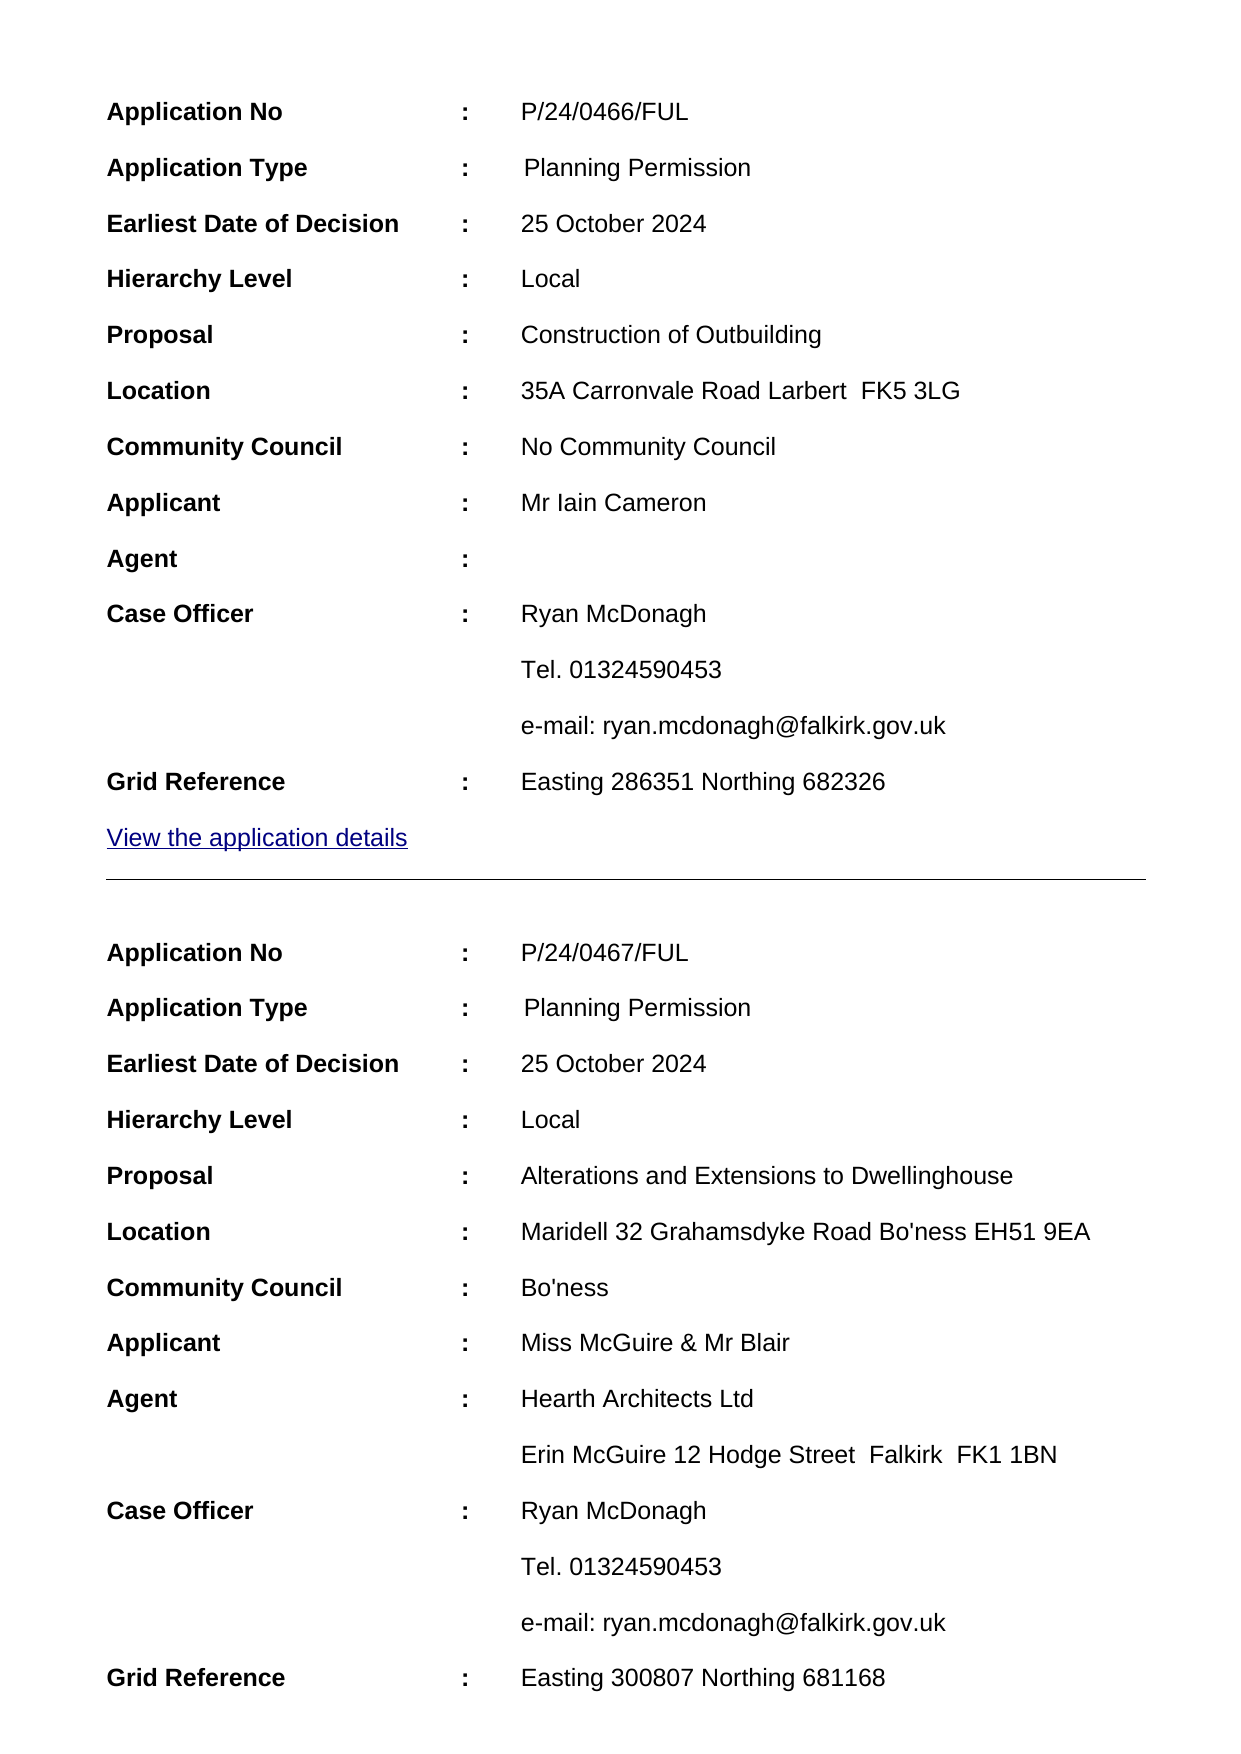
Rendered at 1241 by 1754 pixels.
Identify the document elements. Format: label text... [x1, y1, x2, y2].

text Community Council : No Community Council [106, 432, 1146, 461]
text Application No : P/24/0467/FUL [106, 937, 1146, 966]
text Earliest Date of Decision : 25 October 2024 [106, 208, 1146, 237]
text Applicant : Mr Iain Cameron [106, 488, 1146, 516]
text Agent : [106, 543, 1146, 572]
text Case Officer : Ryan McDonagh [106, 599, 1146, 628]
text Tel. 01324590453 [106, 655, 1146, 684]
text Hierarchy Level : Local [106, 264, 1146, 293]
text Location : 35A Carronvale Road Larbert FK5 3LG [106, 376, 1146, 405]
text Application No : P/24/0466/FUL [106, 97, 1146, 126]
text Earliest Date of Decision : 25 October 2024 [106, 1049, 1146, 1078]
text Application Type : Planning Permission [106, 153, 1146, 181]
text View the application details [106, 823, 1146, 851]
text Grid Reference : Easting 300807 Northing 681168 [106, 1663, 1146, 1692]
text e-mail: ryan.mcdonagh@falkirk.gov.uk [106, 1607, 1146, 1636]
text Case Officer : Ryan McDonagh [106, 1496, 1146, 1524]
text Applicant : Miss McGuire & Mr Blair [106, 1328, 1146, 1357]
text Application Type : Planning Permission [106, 993, 1146, 1022]
text Tel. 01324590453 [106, 1552, 1146, 1580]
text Proposal : Construction of Outbuilding [106, 320, 1146, 349]
text Erin McGuire 12 Hodge Street Falkirk FK1 1BN [106, 1440, 1146, 1469]
text Proposal : Alterations and Extensions to Dwellinghouse [106, 1161, 1146, 1189]
text e-mail: ryan.mcdonagh@falkirk.gov.uk [106, 711, 1146, 740]
text Location : Maridell 32 Grahamsdyke Road Bo'ness EH51 9EA [106, 1217, 1146, 1245]
text Community Council : Bo'ness [106, 1272, 1146, 1301]
text Hierarchy Level : Local [106, 1105, 1146, 1134]
text Grid Reference : Easting 286351 Northing 682326 [106, 767, 1146, 796]
text Agent : Hearth Architects Ltd [106, 1384, 1146, 1413]
